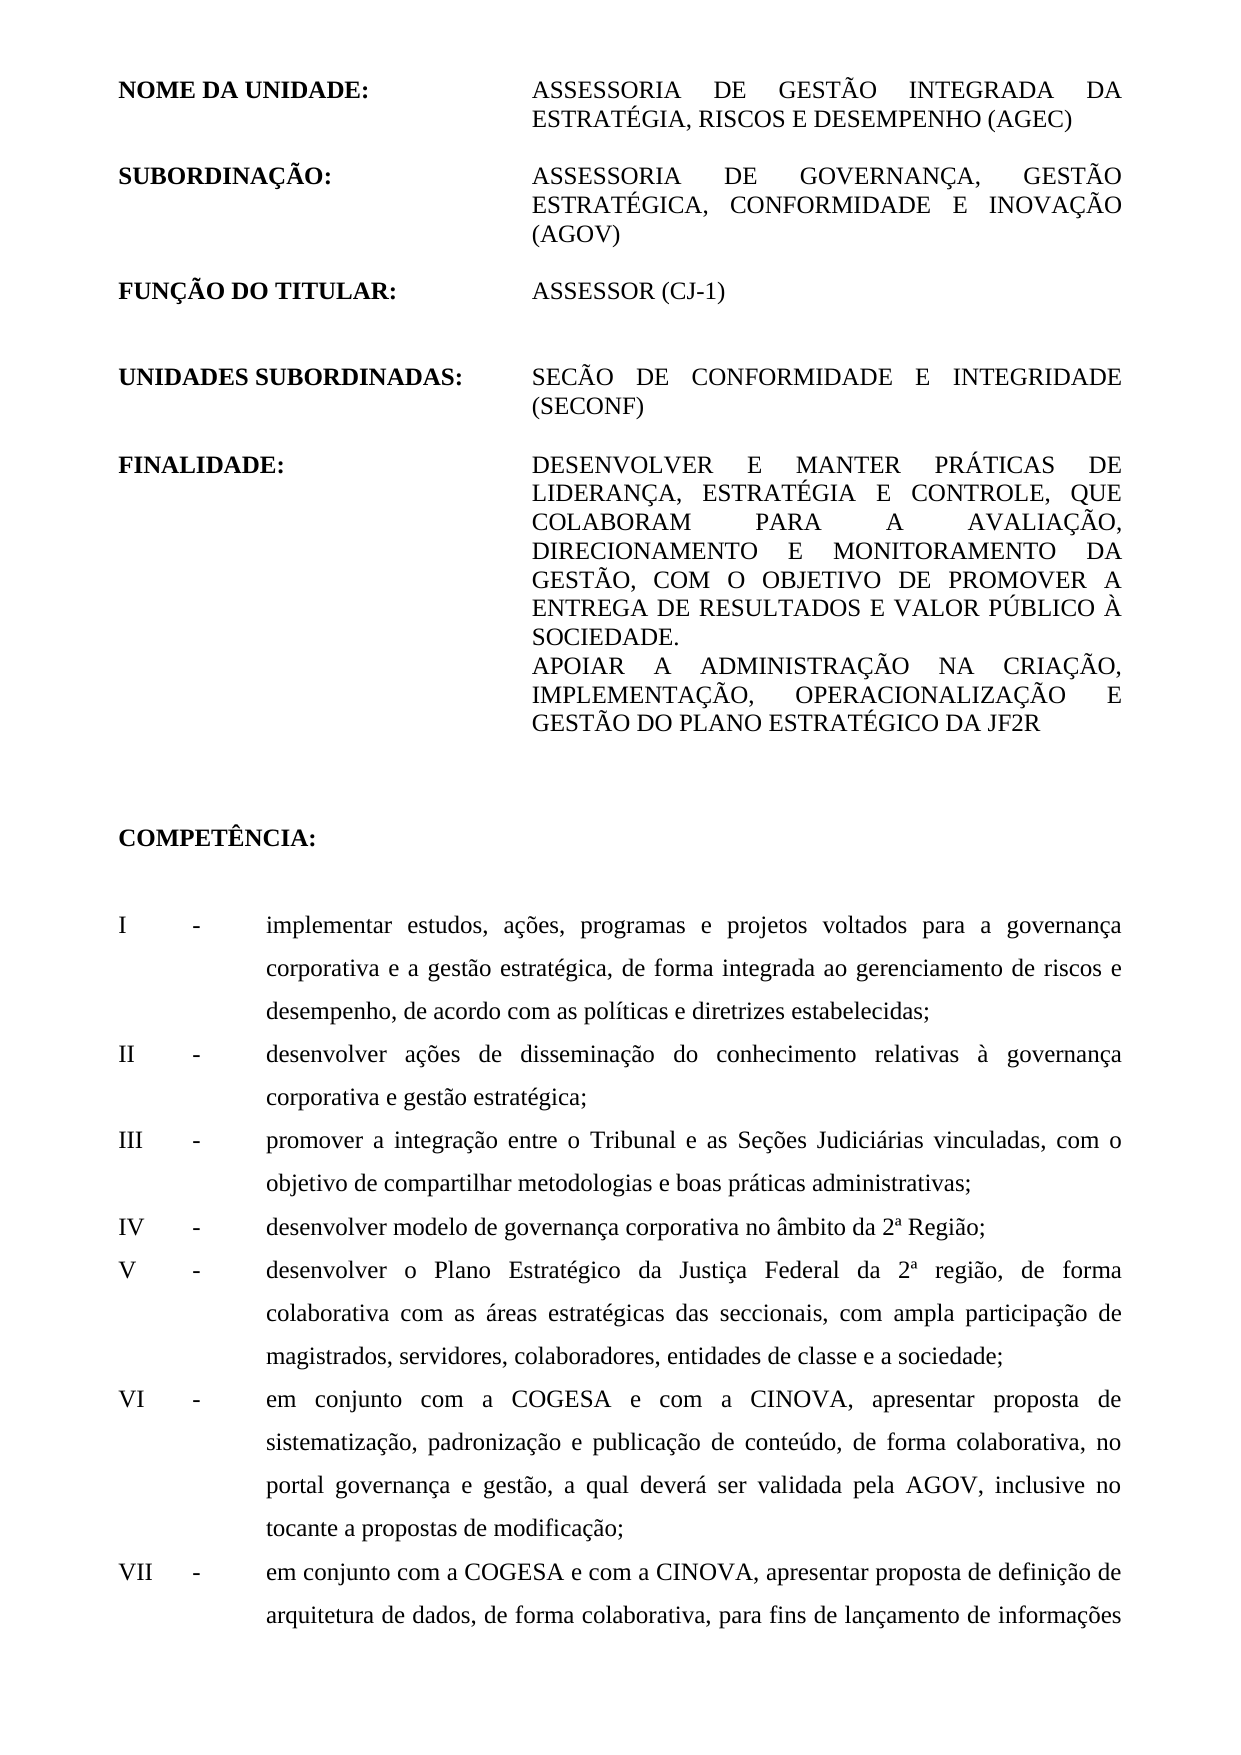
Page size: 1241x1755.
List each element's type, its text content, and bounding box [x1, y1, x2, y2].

list - promover a integração entre o Tribunal e as Seções Judiciárias vinculadas, com o objetivo de compartilhar metodologias e boas práticas administrativas; [118, 1125, 1122, 1197]
list - implementar estudos, ações, programas e projetos voltados para a governança corporativa e a gestão estratégica, de forma integrada ao gerenciamento de riscos e desempenho, de acordo com as políticas e diretrizes estabelecidas; [118, 910, 1122, 1025]
text APOIAR A ADMINISTRAÇÃO NA CRIAÇÃO, IMPLEMENTAÇÃO, OPERACIONALIZAÇÃO E GESTÃO DO PLANO ESTRATÉGICO DA JF2R [118, 651, 1122, 737]
text FINALIDADE: DESENVOLVER E MANTER PRÁTICAS DE LIDERANÇA, ESTRATÉGIA E CONTROLE, QUE COLABORAM PARA A AVALIAÇÃO, DIRECIONAMENTO E MONITORAMENTO DA GESTÃO, COM O OBJETIVO DE PROMOVER A ENTREGA DE RESULTADOS E VALOR PÚBLICO À SOCIEDADE. [118, 450, 1122, 651]
text FUNÇÃO DO TITULAR: ASSESSOR (CJ-1) [118, 276, 1122, 305]
text SUBORDINAÇÃO: ASSESSORIA DE GOVERNANÇA, GESTÃO ESTRATÉGICA, CONFORMIDADE E INOVAÇÃO (AGOV) [118, 161, 1122, 247]
list - desenvolver ações de disseminação do conhecimento relativas à governança corporativa e gestão estratégica; [118, 1039, 1122, 1111]
list - desenvolver modelo de governança corporativa no âmbito da 2ª Região; [118, 1212, 1122, 1240]
list - em conjunto com a COGESA e com a CINOVA, apresentar proposta de sistematização, padronização e publicação de conteúdo, de forma colaborativa, no portal governança e gestão, a qual deverá ser validada pela AGOV, inclusive no tocante a propostas de modificação; [118, 1384, 1122, 1542]
text NOME DA UNIDADE: ASSESSORIA DE GESTÃO INTEGRADA DA ESTRATÉGIA, RISCOS E DESEMPENHO (AGEC) [118, 75, 1122, 132]
text UNIDADES SUBORDINADAS: SECÃO DE CONFORMIDADE E INTEGRIDADE (SECONF) [118, 362, 1122, 420]
list - em conjunto com a COGESA e com a CINOVA, apresentar proposta de definição de arquitetura de dados, de forma colaborativa, para fins de lançamento de informações [118, 1557, 1122, 1628]
text COMPETÊNCIA: [118, 823, 1122, 852]
list - desenvolver o Plano Estratégico da Justiça Federal da 2ª região, de forma colaborativa com as áreas estratégicas das seccionais, com ampla participação de magistrados, servidores, colaboradores, entidades de classe e a sociedade; [118, 1255, 1122, 1370]
